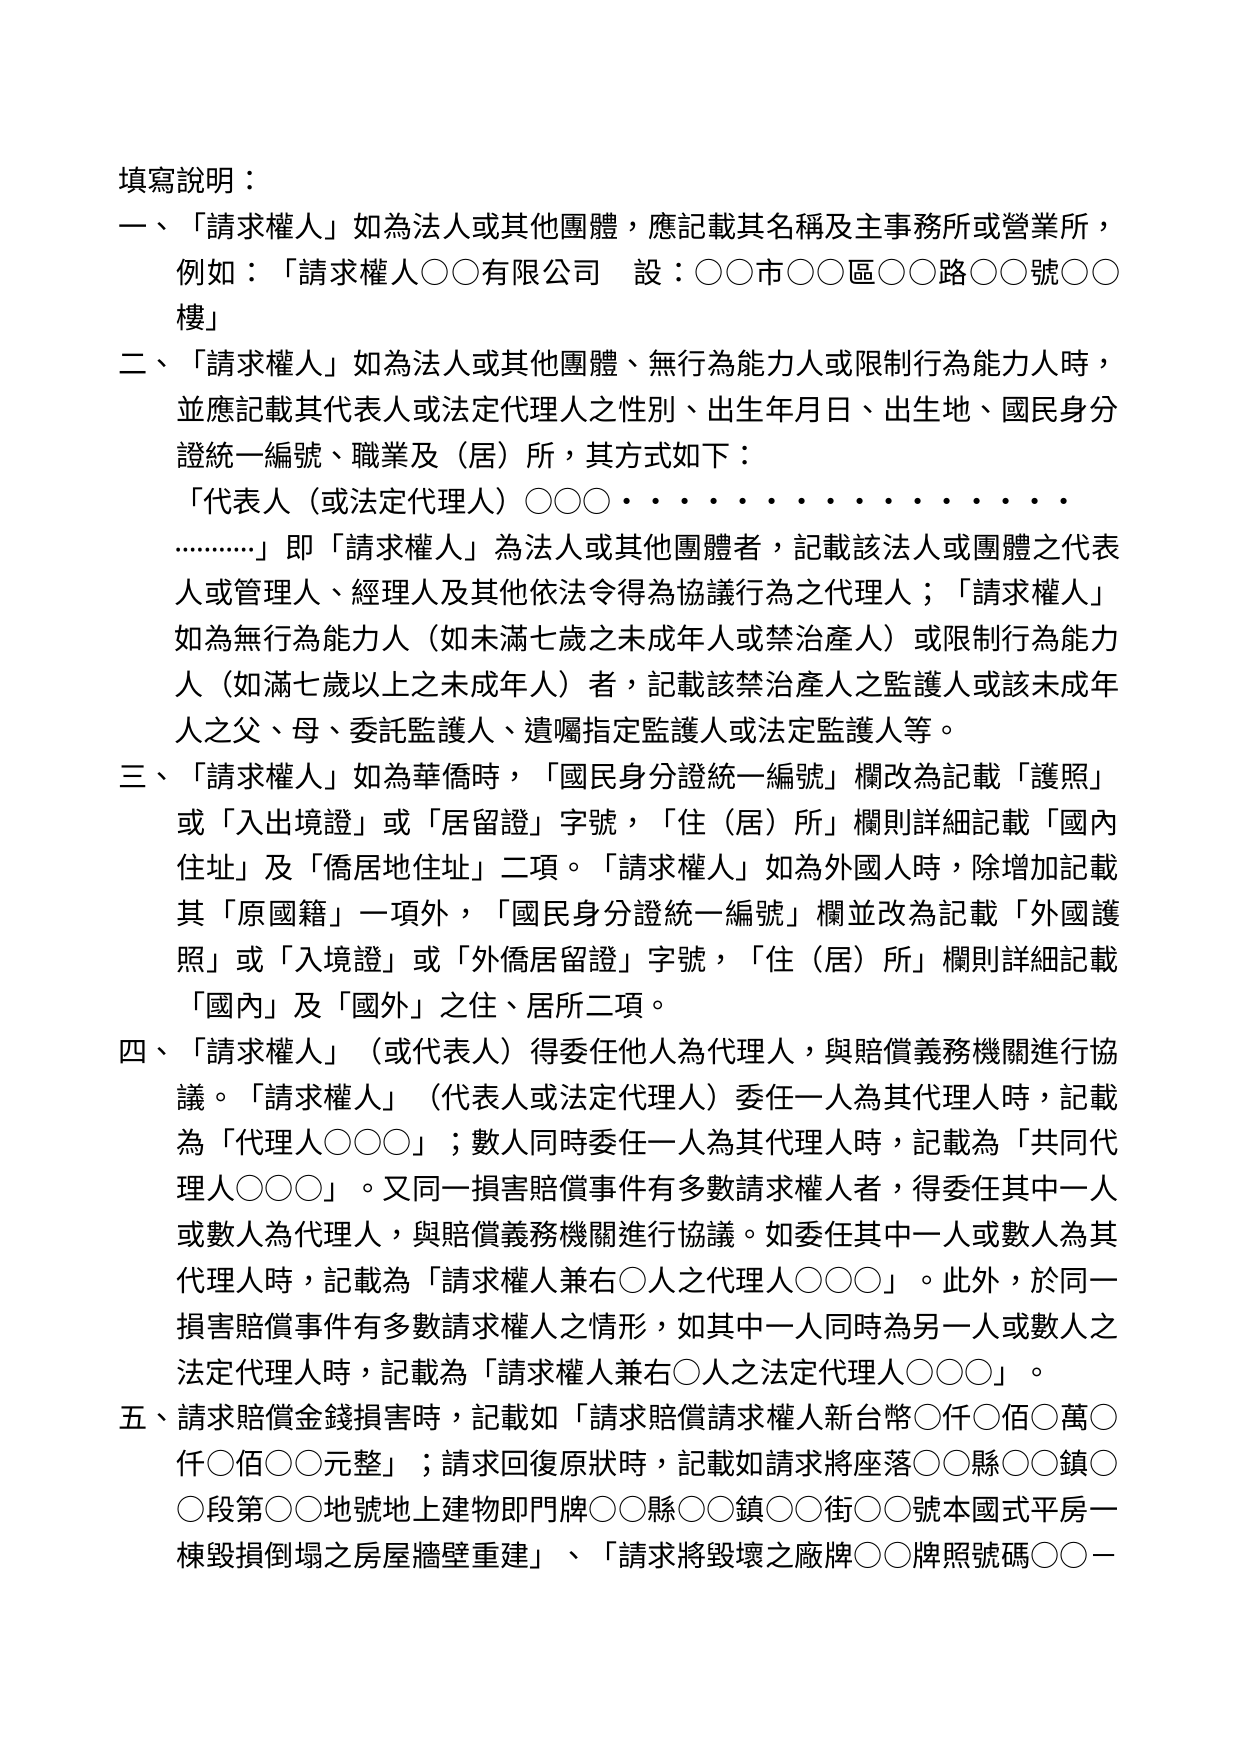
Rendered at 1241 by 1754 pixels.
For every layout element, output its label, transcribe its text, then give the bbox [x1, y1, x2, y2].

text 三、「請求權人」如為華僑時，「國民身分證統一編號」欄改為記載「護照」或「入出境證」或「居留證」字號，「住（居）所」欄則詳細記載「國內住址」及「僑居地住址」二項。「請求權人」如為外國人時，除增加記載其「原國籍」一項外，「國民身分證統一編號」欄並改為記載「外國護照」或「入境證」或「外僑居留證」字號，「住（居）所」欄則詳細記載「國內」及「國外」之住、居所二項。 [118, 751, 1122, 1026]
text 五、請求賠償金錢損害時，記載如「請求賠償請求權人新台幣○仟○佰○萬○仟○佰○○元整」；請求回復原狀時，記載如請求將座落○○縣○○鎮○○段第○○地號地上建物即門牌○○縣○○鎮○○街○○號本國式平房一棟毀損倒塌之房屋牆壁重建」、「請求將毀壞之廠牌○○牌照號碼○○－ [118, 1392, 1122, 1576]
text 填寫說明： [118, 155, 1122, 201]
text 二、「請求權人」如為法人或其他團體、無行為能力人或限制行為能力人時，並應記載其代表人或法定代理人之性別、出生年月日、出生地、國民身分證統一編號、職業及（居）所，其方式如下： [118, 338, 1122, 476]
text 四、「請求權人」（或代表人）得委任他人為代理人，與賠償義務機關進行協議。「請求權人」（代表人或法定代理人）委任一人為其代理人時，記載為「代理人○○○」；數人同時委任一人為其代理人時，記載為「共同代理人○○○」。又同一損害賠償事件有多數請求權人者，得委任其中一人或數人為代理人，與賠償義務機關進行協議。如委任其中一人或數人為其代理人時，記載為「請求權人兼右○人之代理人○○○」。此外，於同一損害賠償事件有多數請求權人之情形，如其中一人同時為另一人或數人之法定代理人時，記載為「請求權人兼右○人之法定代理人○○○」。 [118, 1026, 1122, 1392]
text 「代表人（或法定代理人）○○○‧‧‧‧‧‧‧‧‧‧‧‧‧‧‧‧ ‧‧‧‧‧‧‧‧‧‧‧」即「請求權人」為法人或其他團體者，記載該法人或團體之代表人或管理人、經理人及其他依法令得為協議行為之代理人；「請求權人」如為無行為能力人（如未滿七歲之未成年人或禁治產人）或限制行為能力人（如滿七歲以上之未成年人）者，記載該禁治產人之監護人或該未成年人之父、母、委託監護人、遺囑指定監護人或法定監護人等。 [174, 476, 1122, 751]
text 一、「請求權人」如為法人或其他團體，應記載其名稱及主事務所或營業所，例如：「請求權人○○有限公司 設：○○市○○區○○路○○號○○樓」 [118, 201, 1122, 338]
